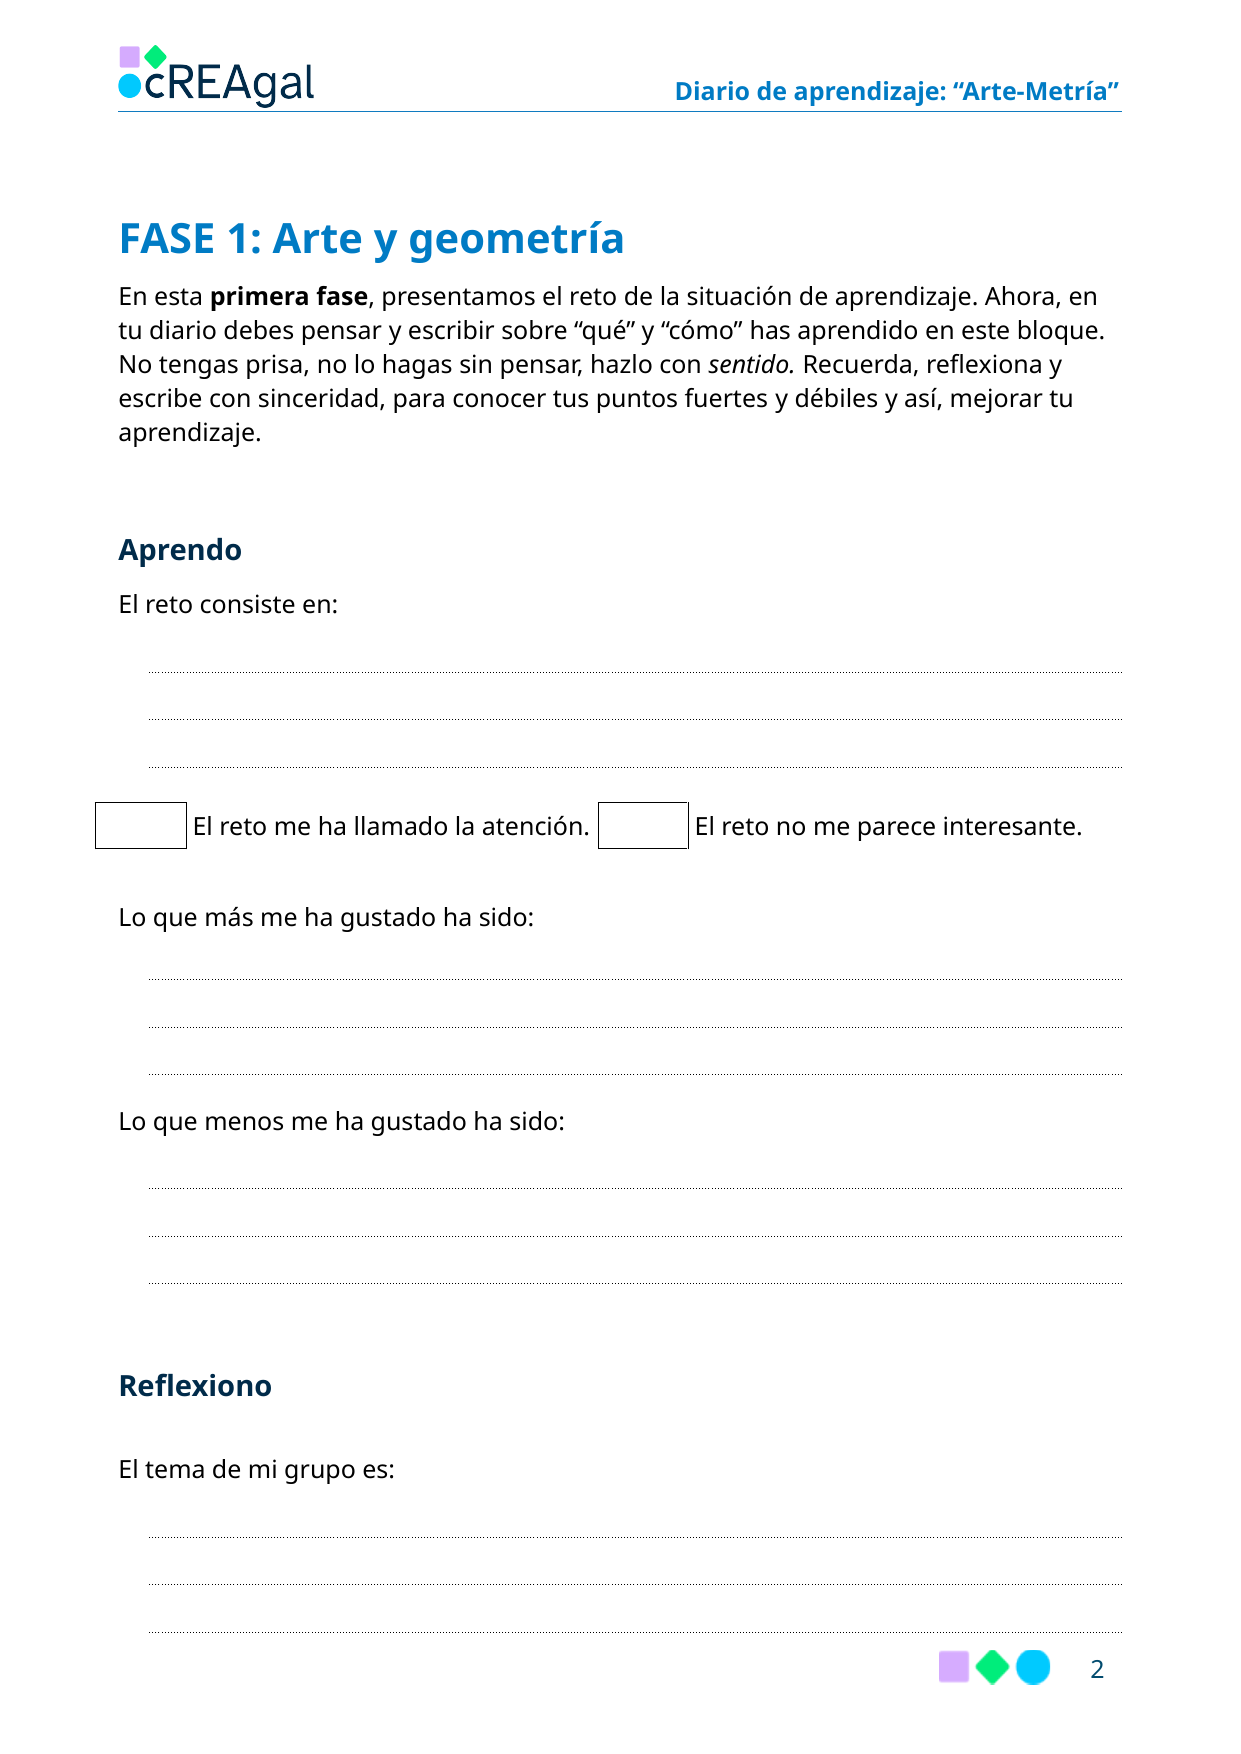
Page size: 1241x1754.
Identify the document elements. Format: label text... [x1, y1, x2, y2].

text El tema de mi grupo es: [118, 1452, 1122, 1486]
subtitle Aprendo [118, 529, 1122, 569]
table_cell [148, 1538, 1122, 1585]
text El reto consiste en: [118, 587, 1122, 621]
table_cell [148, 1028, 1122, 1075]
subtitle FASE 1: Arte y geometría [118, 209, 1122, 266]
table_header [148, 626, 1122, 673]
subtitle Reflexiono [118, 1365, 1122, 1405]
picture [939, 1650, 1031, 1685]
table_cell [148, 720, 1122, 768]
table_header El reto no me parece interesante. [689, 802, 1122, 849]
table_header [148, 939, 1122, 980]
picture [118, 45, 314, 108]
table_cell [148, 980, 1122, 1028]
table_header [148, 1143, 1122, 1189]
table_cell [148, 1585, 1122, 1633]
table_cell [148, 1237, 1122, 1284]
table_header [599, 803, 687, 848]
text En esta primera fase, presentamos el reto de la situación de aprendizaje. Ahora, en tu diario debes pensar y escribir sobre “qué” y “cómo” has aprendido en este bloque. [118, 278, 1122, 346]
picture [1036, 1669, 1051, 1685]
text Lo que más me ha gustado ha sido: [118, 900, 1122, 934]
table_cell [148, 673, 1122, 720]
picture [1042, 1650, 1051, 1664]
table_header [148, 1491, 1122, 1538]
text No tengas prisa, no lo hagas sin pensar, hazlo con sentido. Recuerda, reflexiona y escribe con sinceridad, para conocer tus puntos fuertes y débiles y así, mejorar tu aprendizaje. [118, 346, 1122, 448]
text Lo que menos me ha gustado ha sido: [118, 1103, 1122, 1137]
table_cell [148, 1190, 1122, 1237]
table_header [96, 803, 186, 848]
table_header El reto me ha llamado la atención. [187, 802, 598, 849]
